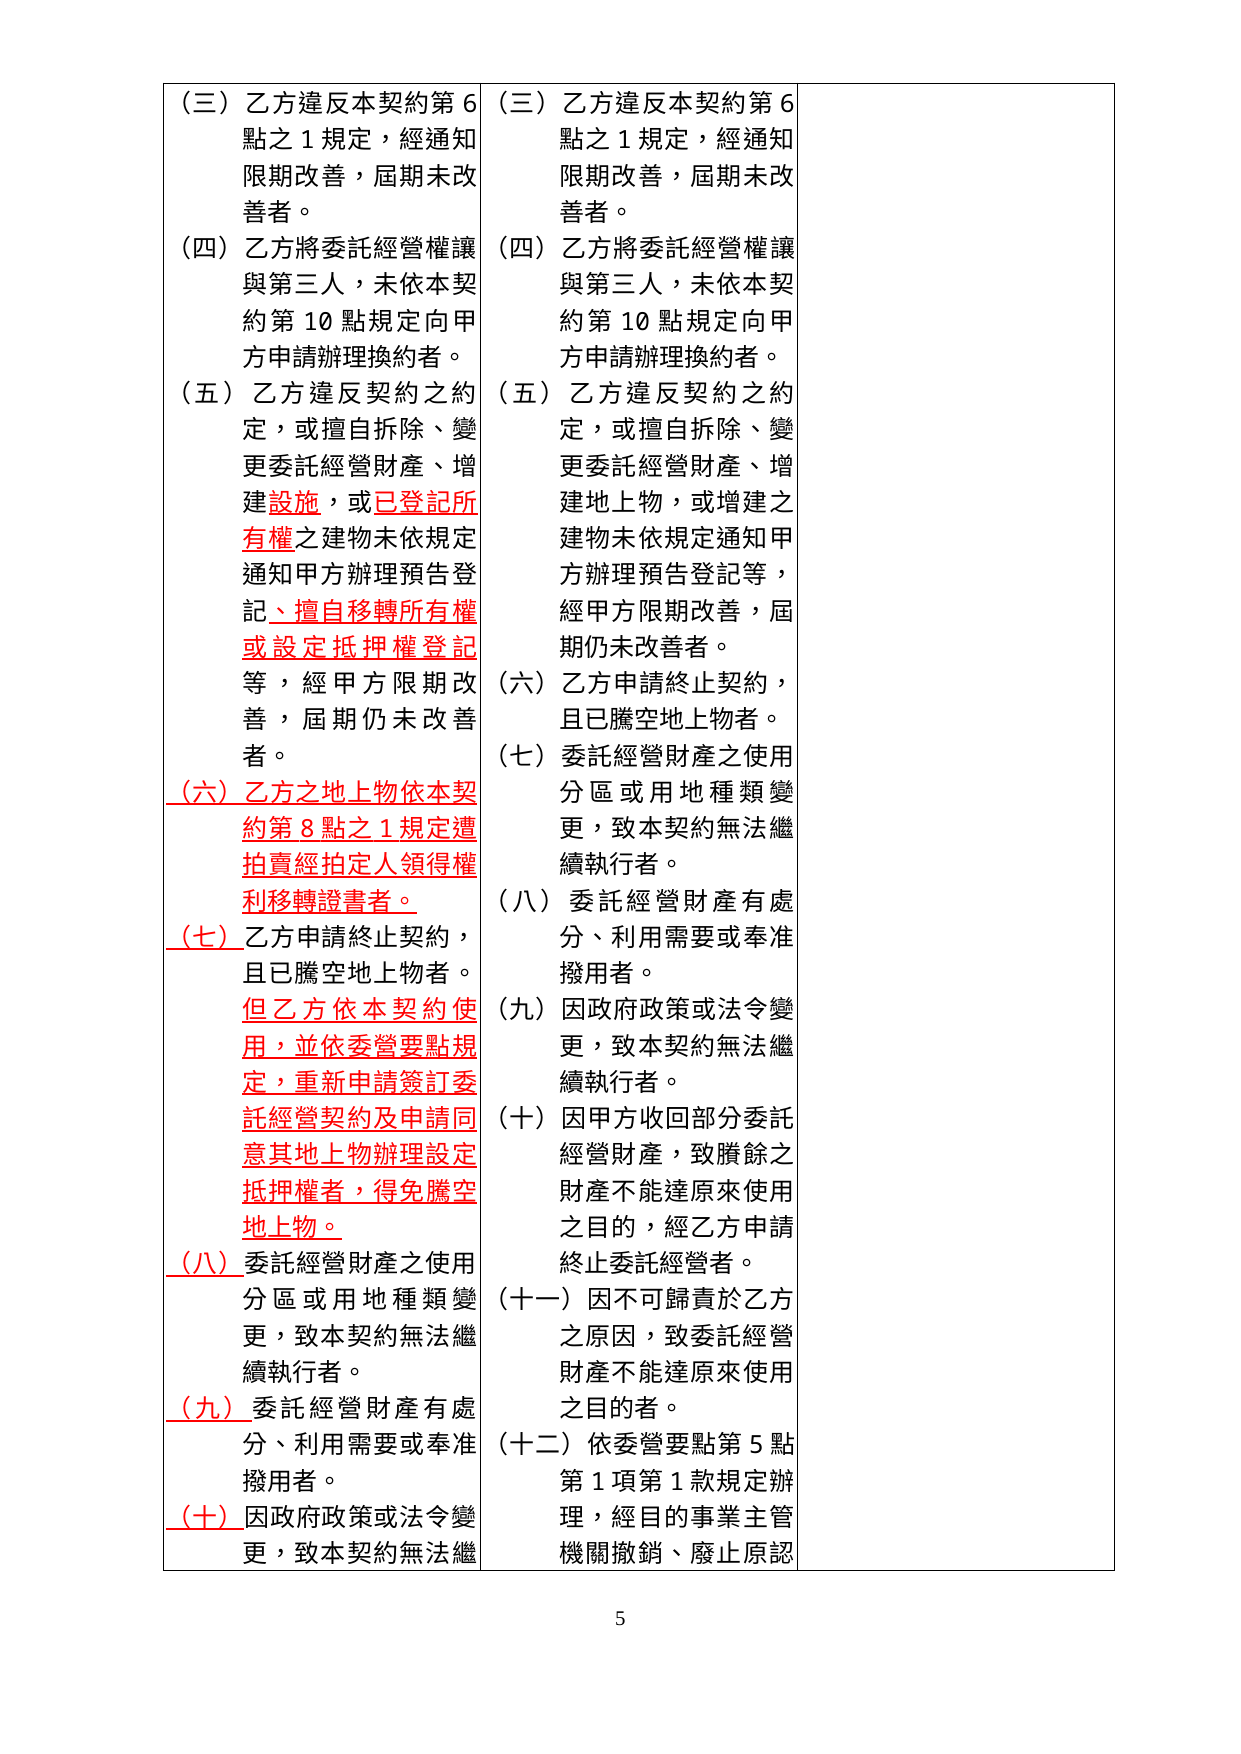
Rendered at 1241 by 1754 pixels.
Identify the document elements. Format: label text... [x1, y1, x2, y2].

table_cell （三）乙方違反本契約第6點之1規定，經通知限期改善，屆期未改善者。 （四）乙方將委託經營權讓與第三人，未依本契約第10點規定向甲方申請辦理換約者。 （五）乙方違反契約之約定，或擅自拆除、變更委託經營財產、增建地上物，或增建之建物未依規定通知甲方辦理預告登記等，經甲方限期改善，屆期仍未改善者。 （六）乙方申請終止契約，且已騰空地上物者。 （七）委託經營財產之使用分區或用地種類變更，致本契約無法繼續執行者。 （八）委託經營財產有處分、利用需要或奉准撥用者。 （九）因政府政策或法令變更，致本契約無法繼續執行者。 （十）因甲方收回部分委託經營財產，致賸餘之財產不能達原來使用之目的，經乙方申請終止委託經營者。 （十一）因不可歸責於乙方之原因，致委託經營財產不能達原來使用之目的者。 （十二）依委營要點第5點第1項第1款規定辦理，經目的事業主管機關撤銷、廢止原認 [481, 84, 797, 1570]
table_cell [798, 84, 1114, 1570]
table_cell （三）乙方違反本契約第6點之1規定，經通知限期改善，屆期未改善者。 （四）乙方將委託經營權讓與第三人，未依本契約第10點規定向甲方申請辦理換約者。 （五）乙方違反契約之約定，或擅自拆除、變更委託經營財產、增建設施，或已登記所有權之建物未依規定通知甲方辦理預告登記、擅自移轉所有權或設定抵押權登記等，經甲方限期改善，屆期仍未改善者。 （六）乙方之地上物依本契約第8點之1規定遭拍賣經拍定人領得權利移轉證書者。 （七）乙方申請終止契約，且已騰空地上物者。但乙方依本契約使用，並依委營要點規定，重新申請簽訂委託經營契約及申請同意其地上物辦理設定抵押權者，得免騰空地上物。 （八）委託經營財產之使用分區或用地種類變更，致本契約無法繼續執行者。 （九）委託經營財產有處分、利用需要或奉准撥用者。 （十）因政府政策或法令變更，致本契約無法繼 [164, 84, 480, 1570]
